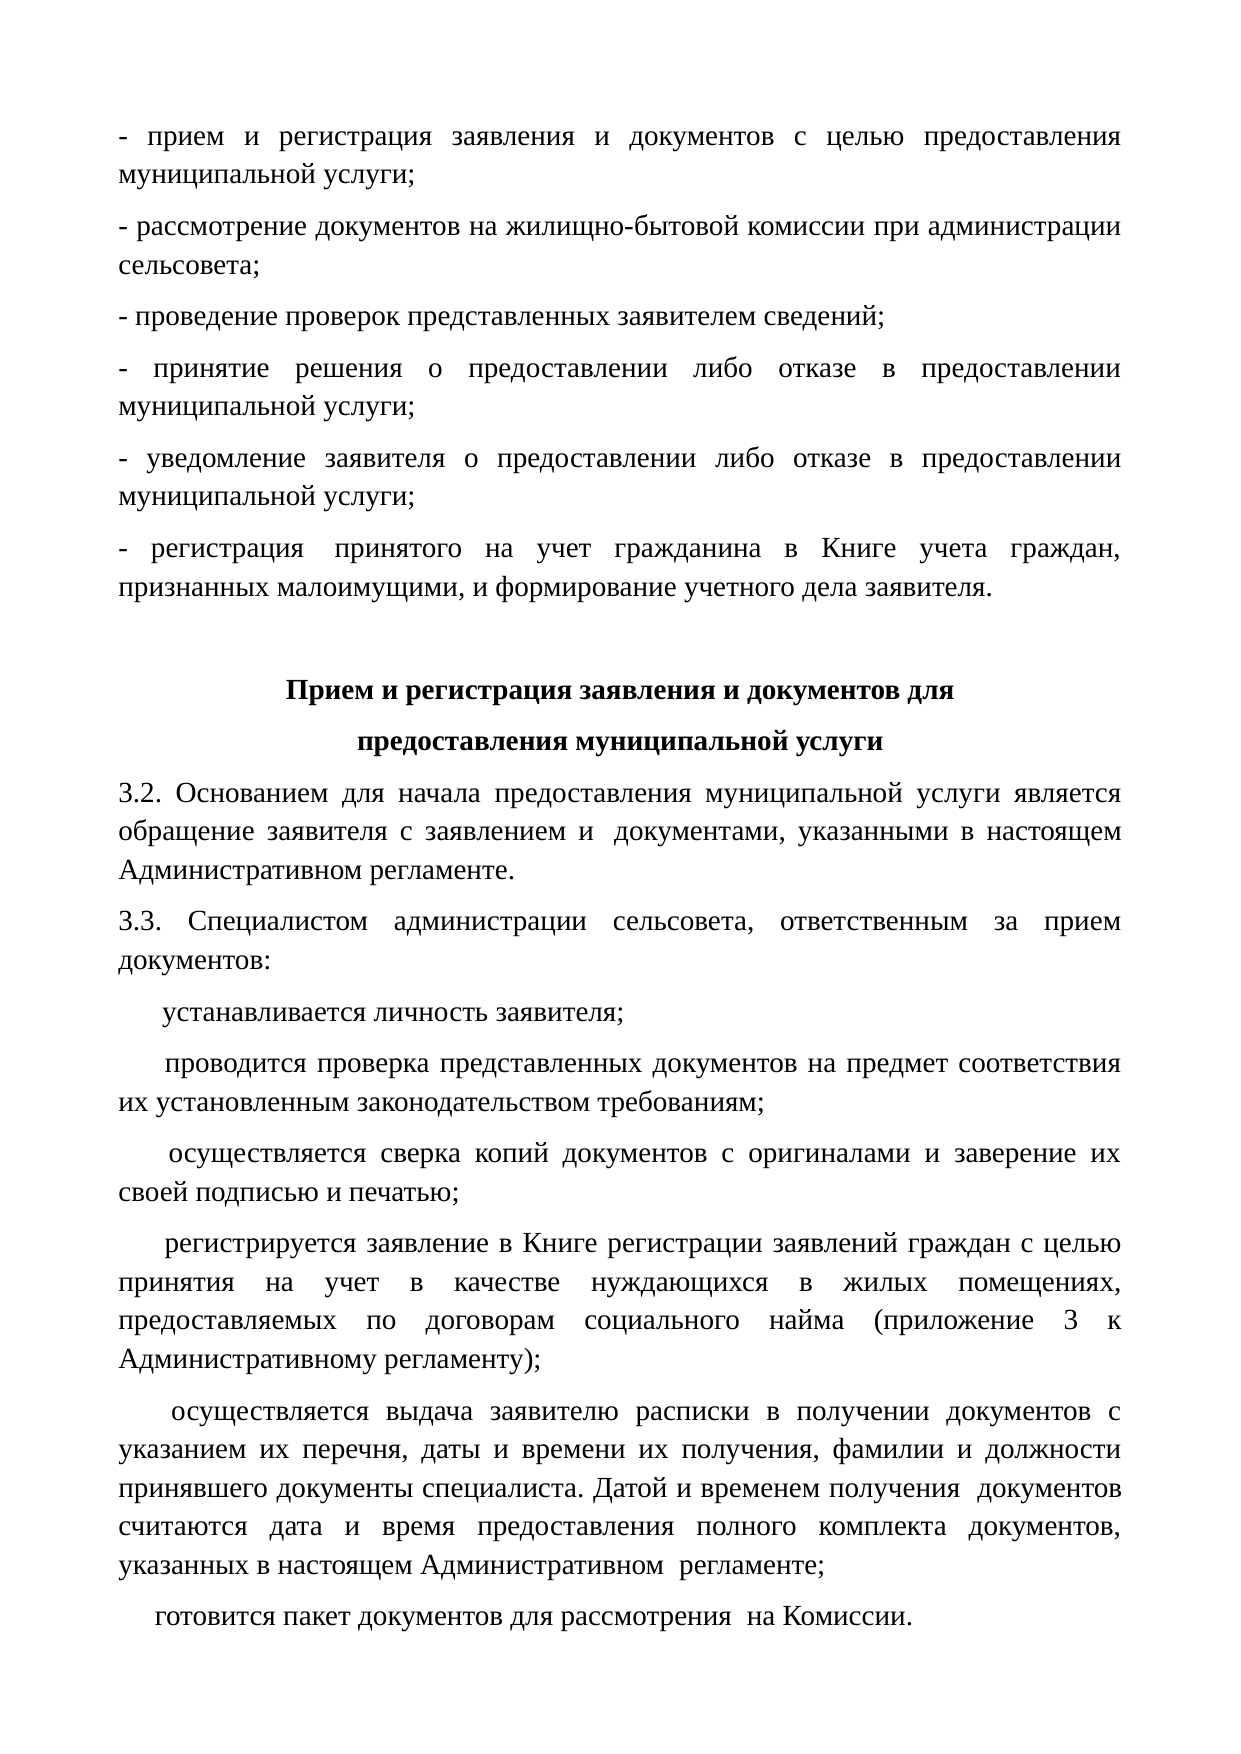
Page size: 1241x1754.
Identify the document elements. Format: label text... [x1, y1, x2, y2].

text устанавливается личность заявителя; [118, 994, 1122, 1027]
text - прием и регистрация заявления и документов с целью предоставления муниципальной услуги; [118, 118, 1122, 190]
text осуществляется выдача заявителю расписки в получении документов с указанием их перечня, даты и времени их получения, фамилии и должности принявшего документы специалиста. Датой и временем получения документов считаются дата и время предоставления полного комплекта документов, указанных в настоящем Административном регламенте; [118, 1393, 1122, 1580]
text - уведомление заявителя о предоставлении либо отказе в предоставлении муниципальной услуги; [118, 440, 1122, 512]
text проводится проверка представленных документов на предмет соответствия их установленным законодательством требованиям; [118, 1045, 1122, 1117]
text - рассмотрение документов на жилищно-бытовой комиссии при администрации сельсовета; [118, 208, 1122, 280]
text - проведение проверок представленных заявителем сведений; [118, 298, 1122, 332]
text - регистрация принятого на учет гражданина в Книге учета граждан, признанных малоимущими, и формирование учетного дела заявителя. [118, 530, 1122, 602]
text готовится пакет документов для рассмотрения на Комиссии. [118, 1598, 1122, 1632]
text регистрируется заявление в Книге регистрации заявлений граждан с целью принятия на учет в качестве нуждающихся в жилых помещениях, предоставляемых по договорам социального найма (приложение 3 к Административному регламенту); [118, 1225, 1122, 1374]
text предоставления муниципальной услуги [118, 723, 1122, 757]
text Прием и регистрация заявления и документов для [118, 672, 1122, 705]
text 3.2. Основанием для начала предоставления муниципальной услуги является обращение заявителя с заявлением и документами, указанными в настоящем Административном регламенте. [118, 775, 1122, 886]
text - принятие решения о предоставлении либо отказе в предоставлении муниципальной услуги; [118, 350, 1122, 422]
text 3.3. Специалистом администрации сельсовета, ответственным за прием документов: [118, 903, 1122, 976]
text осуществляется сверка копий документов с оригиналами и заверение их своей подписью и печатью; [118, 1135, 1122, 1207]
